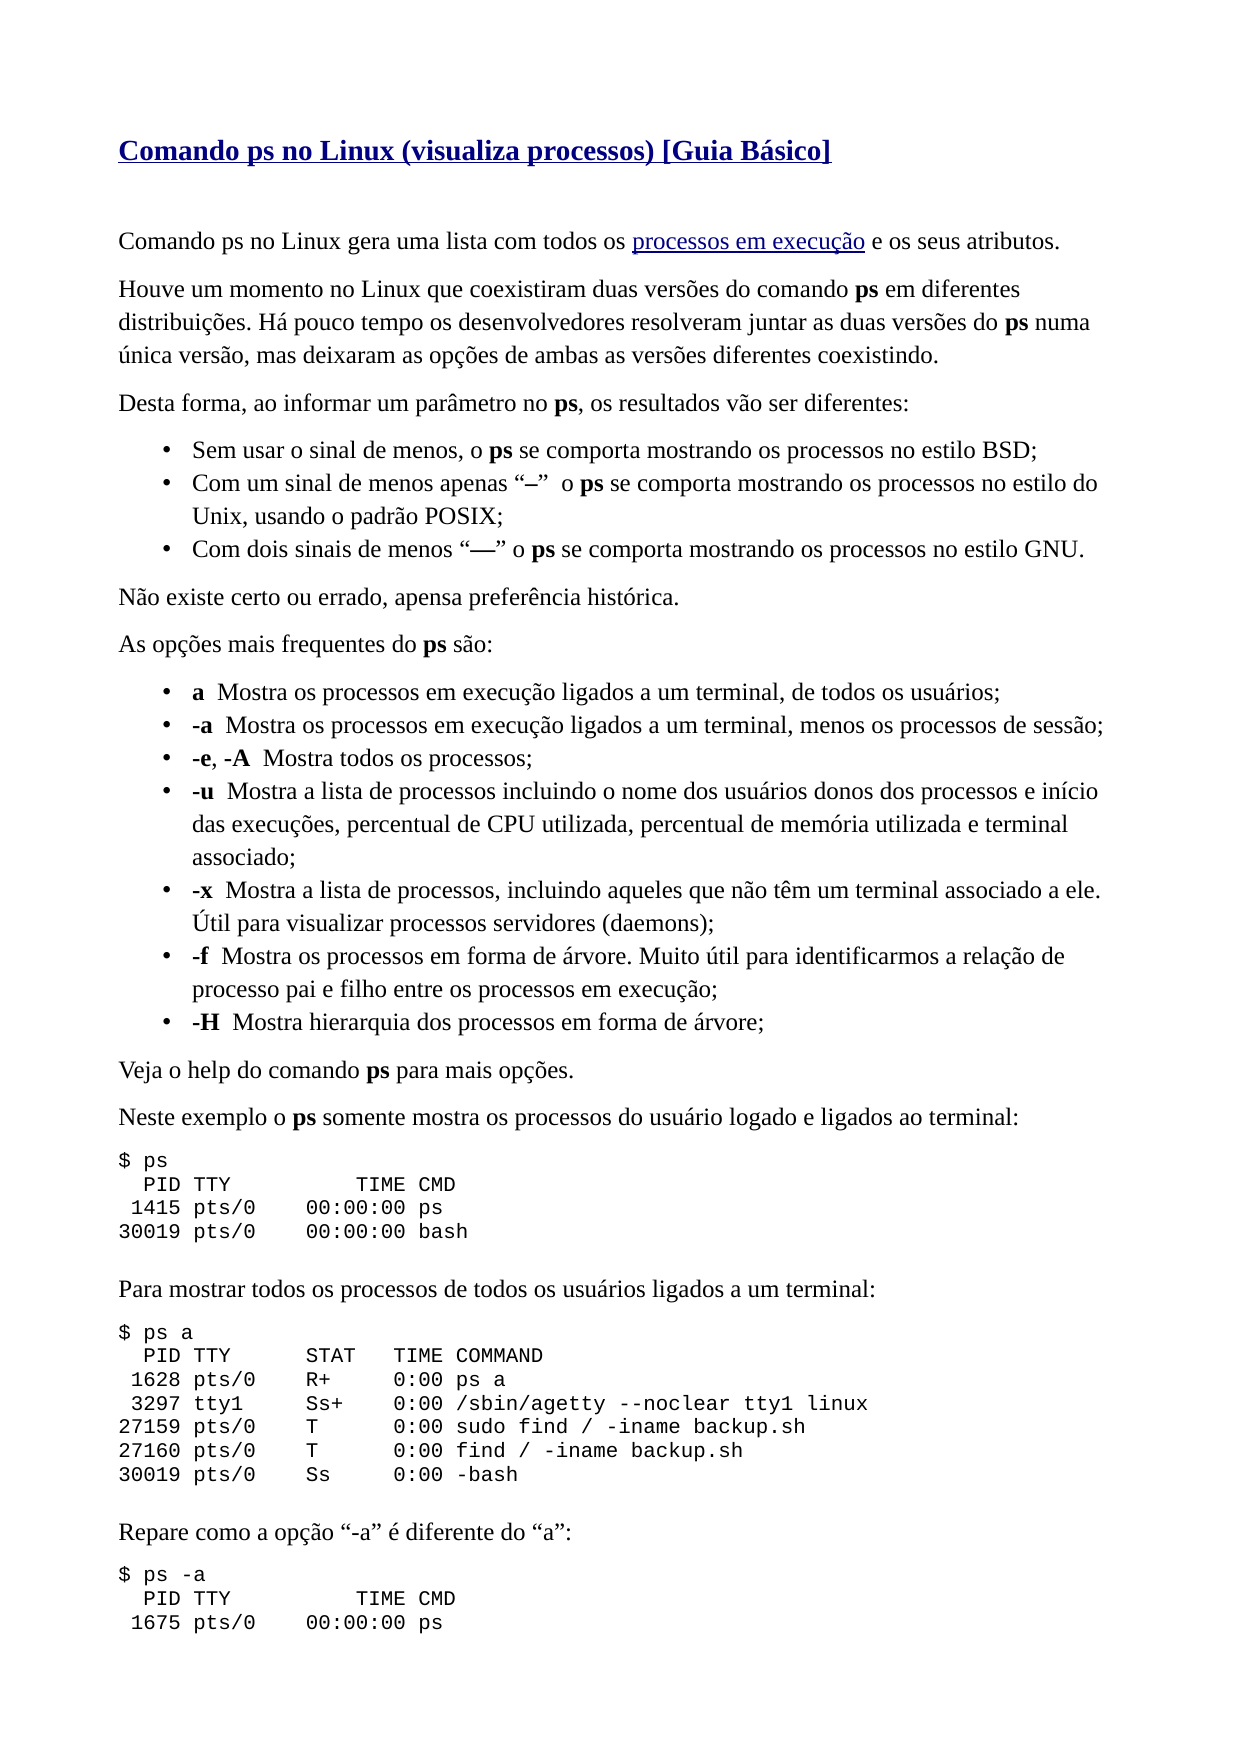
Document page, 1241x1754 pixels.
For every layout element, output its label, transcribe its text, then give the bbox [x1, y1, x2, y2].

text $ ps [118, 1150, 1122, 1174]
text 30019 pts/0 00:00:00 bash [118, 1221, 1122, 1245]
list -x Mostra a lista de processos, incluindo aqueles que não têm um terminal associado a ele. Útil para visualizar processos servidores (daemons); [162, 875, 1122, 937]
list -e, -A Mostra todos os processos; [162, 743, 1122, 772]
list Com dois sinais de menos “—” o ps se comporta mostrando os processos no estilo GNU. [162, 534, 1122, 563]
text Veja o help do comando ps para mais opções. [118, 1055, 1122, 1084]
text 27159 pts/0 T 0:00 sudo find / -iname backup.sh [118, 1416, 1122, 1440]
text Não existe certo ou errado, apensa preferência histórica. [118, 582, 1122, 611]
text Repare como a opção “-a” é diferente do “a”: [118, 1517, 1122, 1546]
text 1628 pts/0 R+ 0:00 ps a [118, 1369, 1122, 1393]
text 1415 pts/0 00:00:00 ps [118, 1197, 1122, 1221]
list -u Mostra a lista de processos incluindo o nome dos usuários donos dos processos e início das execuções, percentual de CPU utilizada, percentual de memória utilizada e terminal associado; [162, 776, 1122, 871]
text $ ps a [118, 1322, 1122, 1345]
list Com um sinal de menos apenas “–” o ps se comporta mostrando os processos no estilo do Unix, usando o padrão POSIX; [162, 468, 1122, 530]
list a Mostra os processos em execução ligados a um terminal, de todos os usuários; [162, 677, 1122, 706]
text Houve um momento no Linux que coexistiram duas versões do comando ps em diferentes distribuições. Há pouco tempo os desenvolvedores resolveram juntar as duas versões do ps numa única versão, mas deixaram as opções de ambas as versões diferentes coexistindo. [118, 274, 1122, 369]
text Comando ps no Linux gera uma lista com todos os processos em execução e os seus atributos. [118, 226, 1122, 255]
text $ ps -a [118, 1564, 1122, 1588]
text PID TTY STAT TIME COMMAND [118, 1345, 1122, 1369]
text Para mostrar todos os processos de todos os usuários ligados a um terminal: [118, 1274, 1122, 1303]
text Desta forma, ao informar um parâmetro no ps, os resultados vão ser diferentes: [118, 388, 1122, 416]
text Neste exemplo o ps somente mostra os processos do usuário logado e ligados ao terminal: [118, 1102, 1122, 1131]
list Sem usar o sinal de menos, o ps se comporta mostrando os processos no estilo BSD; [162, 435, 1122, 464]
text 1675 pts/0 00:00:00 ps [118, 1612, 1122, 1635]
text As opções mais frequentes do ps são: [118, 629, 1122, 658]
list -a Mostra os processos em execução ligados a um terminal, menos os processos de sessão; [162, 710, 1122, 739]
text PID TTY TIME CMD [118, 1588, 1122, 1612]
text PID TTY TIME CMD [118, 1174, 1122, 1197]
text 3297 tty1 Ss+ 0:00 /sbin/agetty --noclear tty1 linux [118, 1393, 1122, 1416]
subtitle Comando ps no Linux (visualiza processos) [Guia Básico] [118, 133, 1122, 166]
list -f Mostra os processos em forma de árvore. Muito útil para identificarmos a relação de processo pai e filho entre os processos em execução; [162, 941, 1122, 1003]
list -H Mostra hierarquia dos processos em forma de árvore; [162, 1007, 1122, 1036]
text 27160 pts/0 T 0:00 find / -iname backup.sh [118, 1440, 1122, 1464]
text 30019 pts/0 Ss 0:00 -bash [118, 1464, 1122, 1487]
